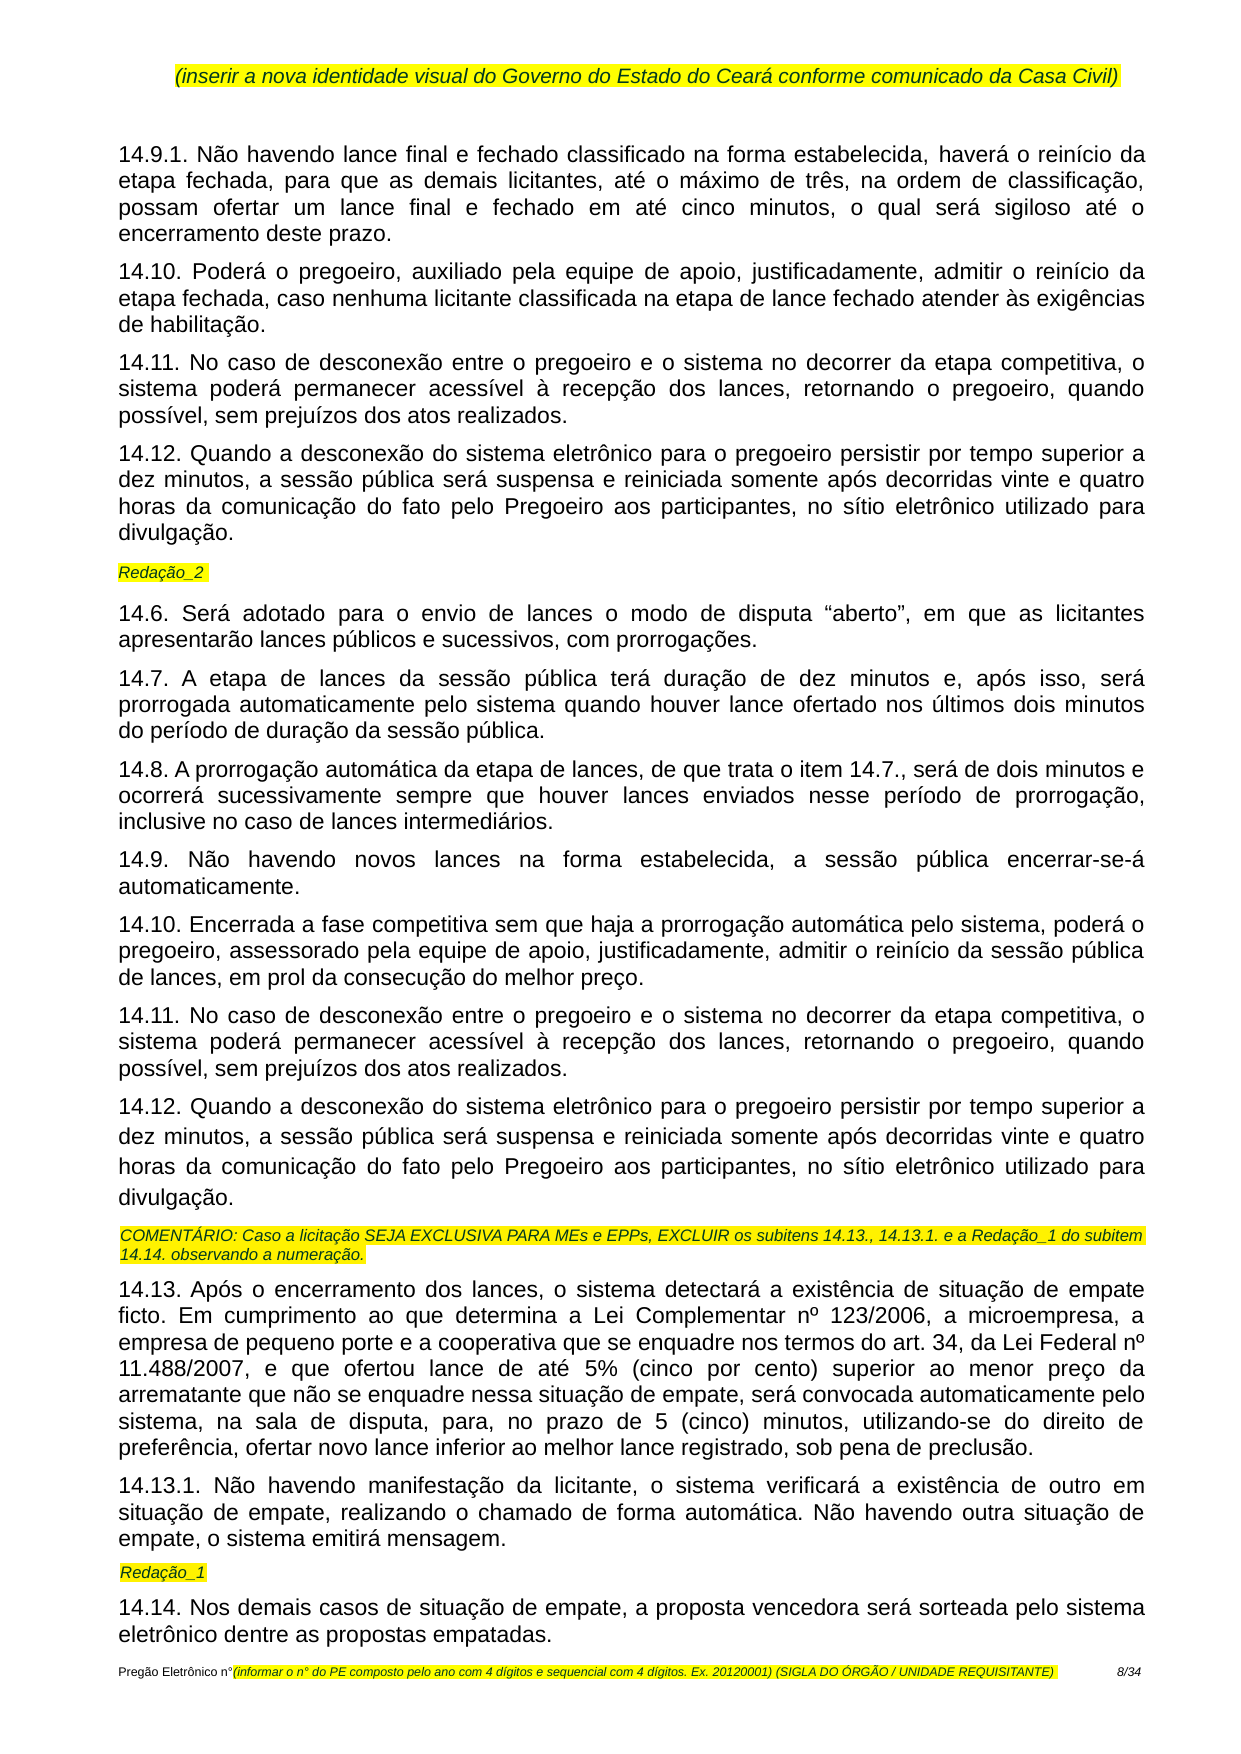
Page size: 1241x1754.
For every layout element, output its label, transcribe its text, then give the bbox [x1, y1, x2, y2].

text 14.8. A prorrogação automática da etapa de lances, de que trata o item 14.7., será de dois minutos e ocorrerá sucessivamente sempre que houver lances enviados nesse período de prorrogação, inclusive no caso de lances intermediários. [118, 756, 1146, 834]
text COMENTÁRIO: Caso a licitação SEJA EXCLUSIVA PARA MEs e EPPs, EXCLUIR os subitens 14.13., 14.13.1. e a Redação_1 do subitem 14.14. observando a numeração. [120, 1226, 1146, 1264]
text 14.14. Nos demais casos de situação de empate, a proposta vencedora será sorteada pelo sistema eletrônico dentre as propostas empatadas. [118, 1594, 1146, 1647]
text 14.11. No caso de desconexão entre o pregoeiro e o sistema no decorrer da etapa competitiva, o sistema poderá permanecer acessível à recepção dos lances, retornando o pregoeiro, quando possível, sem prejuízos dos atos realizados. [118, 349, 1146, 428]
text Redação_1 [120, 1563, 1146, 1582]
text 14.9.1. Não havendo lance final e fechado classificado na forma estabelecida, haverá o reinício da etapa fechada, para que as demais licitantes, até o máximo de três, na ordem de classificação, possam ofertar um lance final e fechado em até cinco minutos, o qual será sigiloso até o encerramento deste prazo. [118, 141, 1146, 246]
text 14.10. Encerrada a fase competitiva sem que haja a prorrogação automática pelo sistema, poderá o pregoeiro, assessorado pela equipe de apoio, justificadamente, admitir o reinício da sessão pública de lances, em prol da consecução do melhor preço. [118, 911, 1146, 990]
text 14.13. Após o encerramento dos lances, o sistema detectará a existência de situação de empate ficto. Em cumprimento ao que determina a Lei Complementar nº 123/2006, a microempresa, a empresa de pequeno porte e a cooperativa que se enquadre nos termos do art. 34, da Lei Federal nº 11.488/2007, e que ofertou lance de até 5% (cinco por cento) superior ao menor preço da arrematante que não se enquadre nessa situação de empate, será convocada automaticamente pelo sistema, na sala de disputa, para, no prazo de 5 (cinco) minutos, utilizando-se do direito de preferência, ofertar novo lance inferior ao melhor lance registrado, sob pena de preclusão. [118, 1276, 1146, 1460]
text 14.6. Será adotado para o envio de lances o modo de disputa “aberto”, em que as licitantes apresentarão lances públicos e sucessivos, com prorrogações. [118, 600, 1146, 653]
text 14.7. A etapa de lances da sessão pública terá duração de dez minutos e, após isso, será prorrogada automaticamente pelo sistema quando houver lance ofertado nos últimos dois minutos do período de duração da sessão pública. [118, 664, 1146, 744]
text Redação_2 [118, 563, 1146, 582]
text 14.11. No caso de desconexão entre o pregoeiro e o sistema no decorrer da etapa competitiva, o sistema poderá permanecer acessível à recepção dos lances, retornando o pregoeiro, quando possível, sem prejuízos dos atos realizados. [118, 1002, 1146, 1081]
text 14.9. Não havendo novos lances na forma estabelecida, a sessão pública encerrar-se-á automaticamente. [118, 846, 1146, 899]
text 14.10. Poderá o pregoeiro, auxiliado pela equipe de apoio, justificadamente, admitir o reinício da etapa fechada, caso nenhuma licitante classificada na etapa de lance fechado atender às exigências de habilitação. [118, 258, 1146, 337]
text 14.12. Quando a desconexão do sistema eletrônico para o pregoeiro persistir por tempo superior a dez minutos, a sessão pública será suspensa e reiniciada somente após decorridas vinte e quatro horas da comunicação do fato pelo Pregoeiro aos participantes, no sítio eletrônico utilizado para divulgação. [118, 440, 1146, 545]
list 14.12. Quando a desconexão do sistema eletrônico para o pregoeiro persistir por tempo superior a dez minutos, a sessão pública será suspensa e reiniciada somente após decorridas vinte e quatro horas da comunicação do fato pelo Pregoeiro aos participantes, no sítio eletrônico utilizado para divulgação. [118, 1093, 1146, 1210]
text 14.13.1. Não havendo manifestação da licitante, o sistema verificará a existência de outro em situação de empate, realizando o chamado de forma automática. Não havendo outra situação de empate, o sistema emitirá mensagem. [118, 1472, 1146, 1551]
